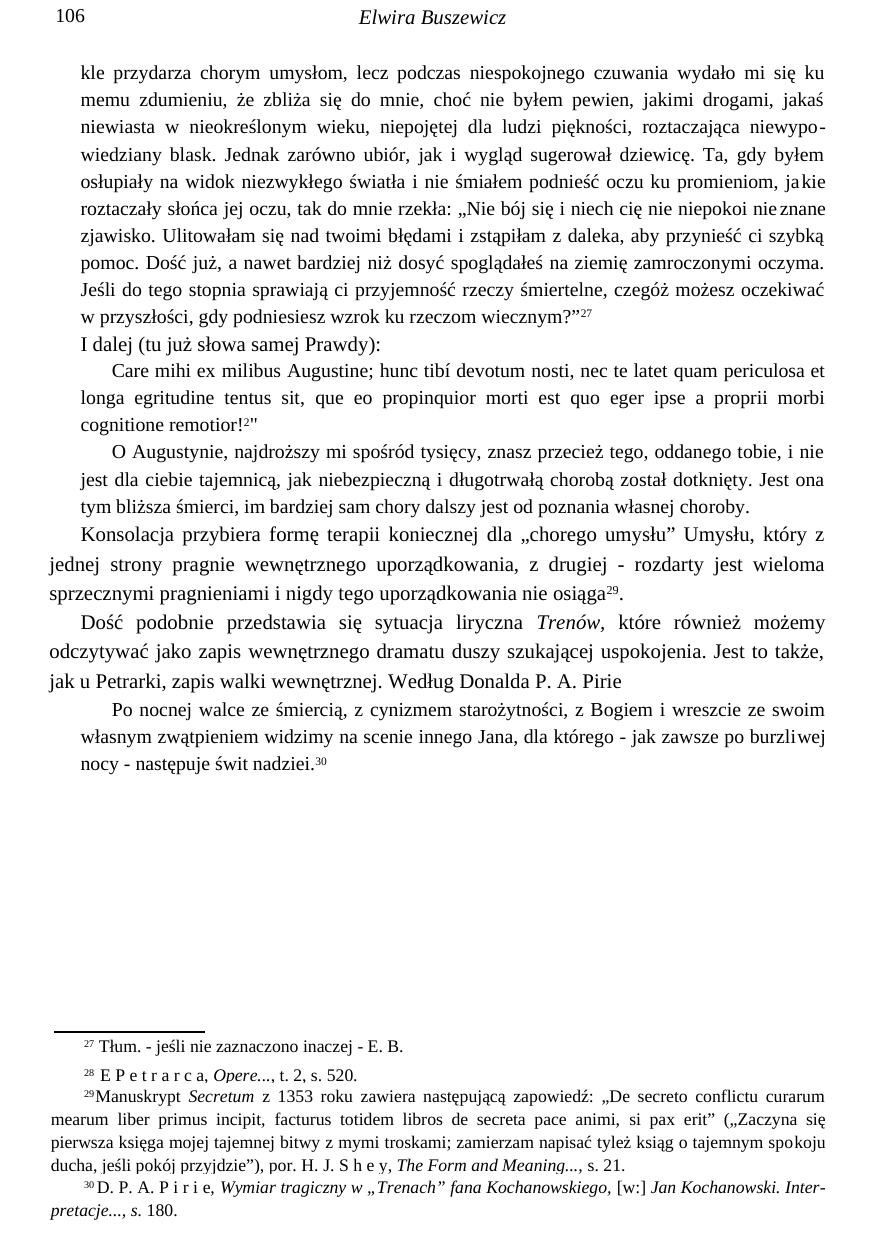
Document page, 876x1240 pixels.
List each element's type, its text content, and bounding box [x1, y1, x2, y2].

text 27 Tłum. - jeśli nie zaznaczono inaczej - E. B. [51, 1036, 826, 1057]
text 29 Manuskrypt Secretum z 1353 roku zawiera następującą zapowiedź: „De secreto conflictu curarum mearum liber primus incipit, facturus totidem libros de secreta pace animi, si pax erit” („Zaczyna się pierwsza księga mojej tajemnej bitwy z mymi troskami; zamierzam napisać tyleż ksiąg o tajemnym spo­koju ducha, jeśli pokój przyjdzie”), por. H. J. S h e y, The Form and Meaning..., s. 21. [51, 1086, 826, 1174]
text 106 [55, 4, 88, 27]
text Po nocnej walce ze śmiercią, z cynizmem starożytności, z Bogiem i wreszcie ze swoim własnym zwątpieniem widzimy na scenie innego Jana, dla którego - jak zawsze po burzli­wej nocy - następuje świt nadziei.30 [80, 698, 826, 775]
text Konsolacja przybiera formę terapii koniecznej dla „chorego umysłu” Umysłu, który z jednej strony pragnie wewnętrznego uporządkowania, z drugiej - rozdarty jest wieloma sprzecznymi pragnieniami i nigdy tego uporządkowania nie osiąga29. [49, 522, 826, 605]
text I dalej (tu już słowa samej Prawdy): [49, 332, 826, 356]
text 28 E P e t r a r c a, Opere..., t. 2, s. 520. [51, 1065, 826, 1082]
text O Augustynie, najdroższy mi spośród tysięcy, znasz przecież tego, oddanego tobie, i nie jest dla ciebie tajemnicą, jak niebezpieczną i długotrwałą chorobą został dotknięty. Jest ona tym bliższa śmierci, im bardziej sam chory dalszy jest od poznania własnej cho­roby. [80, 441, 826, 518]
text Care mihi ex milibus Augustine; hunc tibí devotum nosti, nec te latet quam periculosa et longa egritudine tentus sit, que eo propinquior morti est quo eger ipse a proprii morbi cognitione remotior!2" [80, 359, 826, 436]
text Elwira Buszewicz [359, 5, 520, 29]
text kle przydarza chorym umysłom, lecz podczas niespokojnego czuwania wydało mi się ku memu zdumieniu, że zbliża się do mnie, choć nie byłem pewien, jakimi drogami, jakaś niewiasta w nieokreślonym wieku, niepojętej dla ludzi piękności, roztaczająca niewypo­wiedziany blask. Jednak zarówno ubiór, jak i wygląd sugerował dziewicę. Ta, gdy byłem osłupiały na widok niezwykłego światła i nie śmiałem podnieść oczu ku promieniom, ja­kie roztaczały słońca jej oczu, tak do mnie rzekła: „Nie bój się i niech cię nie niepokoi nie­znane zjawisko. Ulitowałam się nad twoimi błędami i zstąpiłam z daleka, aby przynieść ci szybką pomoc. Dość już, a nawet bardziej niż dosyć spoglądałeś na ziemię zamroczonymi oczyma. Jeśli do tego stopnia sprawiają ci przyjemność rzeczy śmiertelne, czegóż możesz oczekiwać w przyszłości, gdy podniesiesz wzrok ku rzeczom wiecznym?”27 [80, 61, 826, 328]
text Dość podobnie przedstawia się sytuacja liryczna Trenów, które również możemy odczytywać jako zapis wewnętrznego dramatu duszy szukającej uspokojenia. Jest to także, jak u Petrarki, zapis walki wewnętrznej. Według Donalda P. A. Pirie [49, 610, 826, 693]
text 30 D. P. A. P i r i e, Wymiar tragiczny w „Trenach” fana Kochanowskiego, [w:] Jan Kochanowski. Inter­pretacje..., s. 180. [51, 1177, 826, 1220]
